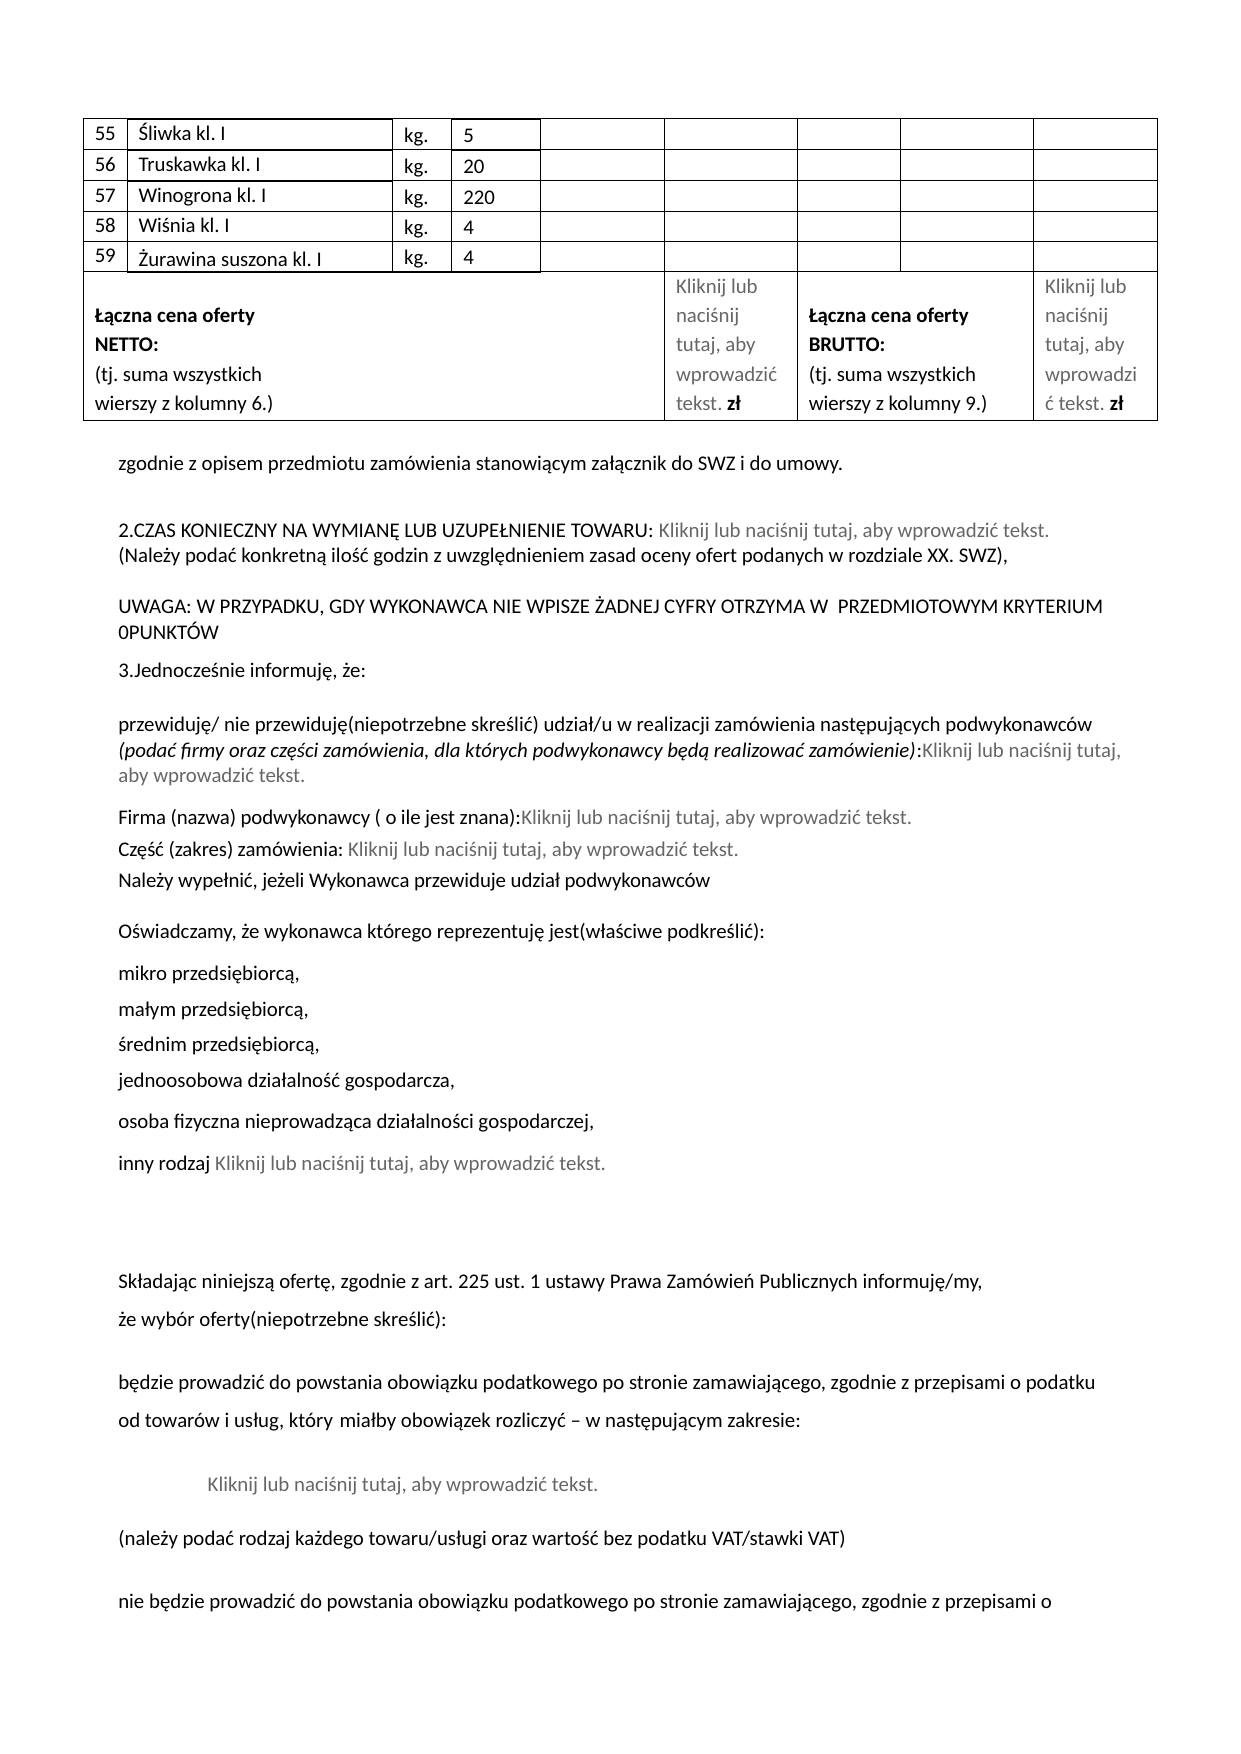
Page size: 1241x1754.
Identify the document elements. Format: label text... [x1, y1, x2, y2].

table_cell [901, 119, 1033, 149]
table_cell Kliknij lub naciśnij tutaj, aby wprowadzić tekst. zł [1034, 272, 1157, 420]
table_cell Żurawina suszona kl. I [128, 242, 392, 271]
text przewiduję/ nie przewiduję(niepotrzebne skreślić) udział/u w realizacji zamówienia następujących podwykonawców (podać firmy oraz części zamówienia, dla których podwykonawcy będą realizować zamówienie):Kliknij lub naciśnij tutaj, aby wprowadzić tekst. [118, 711, 1122, 788]
table_cell kg. [393, 150, 451, 180]
table_cell Winogrona kl. I [128, 182, 392, 211]
table_cell [665, 242, 797, 271]
table_cell [901, 181, 1033, 211]
table_cell [1034, 181, 1157, 211]
table_cell [541, 242, 664, 271]
text Oświadczamy, że wykonawca którego reprezentuję jest(właściwe podkreślić): [118, 918, 1122, 944]
table_cell 59 [84, 242, 127, 271]
table_cell [541, 119, 664, 149]
table_cell [541, 181, 664, 211]
text małym przedsiębiorcą, [118, 996, 1122, 1021]
table_cell [665, 212, 797, 241]
table_cell Łączna cena oferty NETTO: (tj. suma wszystkich wierszy z kolumny 6.) [84, 272, 664, 420]
text 2.CZAS KONIECZNY NA WYMIANĘ LUB UZUPEŁNIENIE TOWARU: Kliknij lub naciśnij tutaj, aby wprowadzić tekst. [118, 517, 1122, 543]
list będzie prowadzić do powstania obowiązku podatkowego po stronie zamawiającego, zgodnie z przepisami o podatku od towarów i usług, który miałby obowiązek rozliczyć – w następującym zakresie: [118, 1369, 1122, 1433]
text UWAGA: W PRZYPADKU, GDY WYKONAWCA NIE WPISZE ŻADNEJ CYFRY OTRZYMA W PRZEDMIOTOWYM KRYTERIUM 0PUNKTÓW [118, 593, 1122, 644]
table_cell 20 [452, 151, 540, 180]
text średnim przedsiębiorcą, [118, 1031, 1122, 1057]
table_cell [901, 212, 1033, 241]
text nie będzie prowadzić do powstania obowiązku podatkowego po stronie zamawiającego, zgodnie z przepisami o [118, 1588, 1122, 1613]
list Składając niniejszą ofertę, zgodnie z art. 225 ust. 1 ustawy Prawa Zamówień Publicznych informuję/my, że wybór oferty(niepotrzebne skreślić): [118, 1268, 1122, 1332]
table_cell [798, 242, 900, 271]
table_cell [798, 181, 900, 211]
table_cell 57 [84, 181, 127, 211]
text osoba fizyczna nieprowadząca działalności gospodarczej, [118, 1108, 1122, 1134]
table_cell kg. [393, 119, 451, 149]
text Kliknij lub naciśnij tutaj, aby wprowadzić tekst. [118, 1471, 1122, 1496]
text 3.Jednocześnie informuję, że: [118, 657, 1122, 682]
table_cell Śliwka kl. I [128, 120, 392, 149]
text inny rodzaj Kliknij lub naciśnij tutaj, aby wprowadzić tekst. [118, 1151, 1122, 1176]
text zgodnie z opisem przedmiotu zamówienia stanowiącym załącznik do SWZ i do umowy. [118, 450, 1122, 475]
table_cell [665, 119, 797, 149]
table_cell [665, 150, 797, 180]
text Część (zakres) zamówienia: Kliknij lub naciśnij tutaj, aby wprowadzić tekst. [118, 836, 1122, 861]
table_cell [901, 150, 1033, 180]
table_cell [1034, 242, 1157, 271]
table_cell [1034, 150, 1157, 180]
table_cell kg. [393, 242, 451, 271]
table_cell 5 [452, 120, 540, 149]
table_cell [541, 150, 664, 180]
table_cell [798, 150, 900, 180]
table_cell 220 [452, 181, 540, 211]
table_cell Truskawka kl. I [128, 151, 392, 180]
table_cell [901, 242, 1033, 271]
text Należy wypełnić, jeżeli Wykonawca przewiduje udział podwykonawców [118, 868, 1122, 893]
table_cell 58 [84, 212, 127, 241]
text (Należy podać konkretną ilość godzin z uwzględnieniem zasad oceny ofert podanych w rozdziale XX. SWZ), [118, 543, 1122, 568]
text jednoosobowa działalność gospodarcza, [118, 1067, 1122, 1092]
table_cell [798, 119, 900, 149]
table_cell kg. [393, 212, 451, 241]
table_cell [541, 212, 664, 241]
table_cell Kliknij lub naciśnij tutaj, aby wprowadzić tekst. zł [665, 272, 797, 420]
text (należy podać rodzaj każdego towaru/usługi oraz wartość bez podatku VAT/stawki VAT) [118, 1525, 1122, 1550]
table_cell 4 [452, 242, 540, 271]
table_cell Wiśnia kl. I [128, 212, 392, 241]
table_cell 56 [84, 150, 127, 180]
table_cell kg. [393, 181, 451, 211]
text mikro przedsiębiorcą, [118, 961, 1122, 986]
table_cell 55 [84, 119, 127, 149]
table_cell [665, 181, 797, 211]
table_cell [1034, 119, 1157, 149]
table_cell 4 [452, 212, 540, 241]
table_cell Łączna cena oferty BRUTTO: (tj. suma wszystkich wierszy z kolumny 9.) [798, 272, 1033, 420]
text Firma (nazwa) podwykonawcy ( o ile jest znana):Kliknij lub naciśnij tutaj, aby wprowadzić tekst. [118, 804, 1122, 830]
table_cell [798, 212, 900, 241]
table_cell [1034, 212, 1157, 241]
